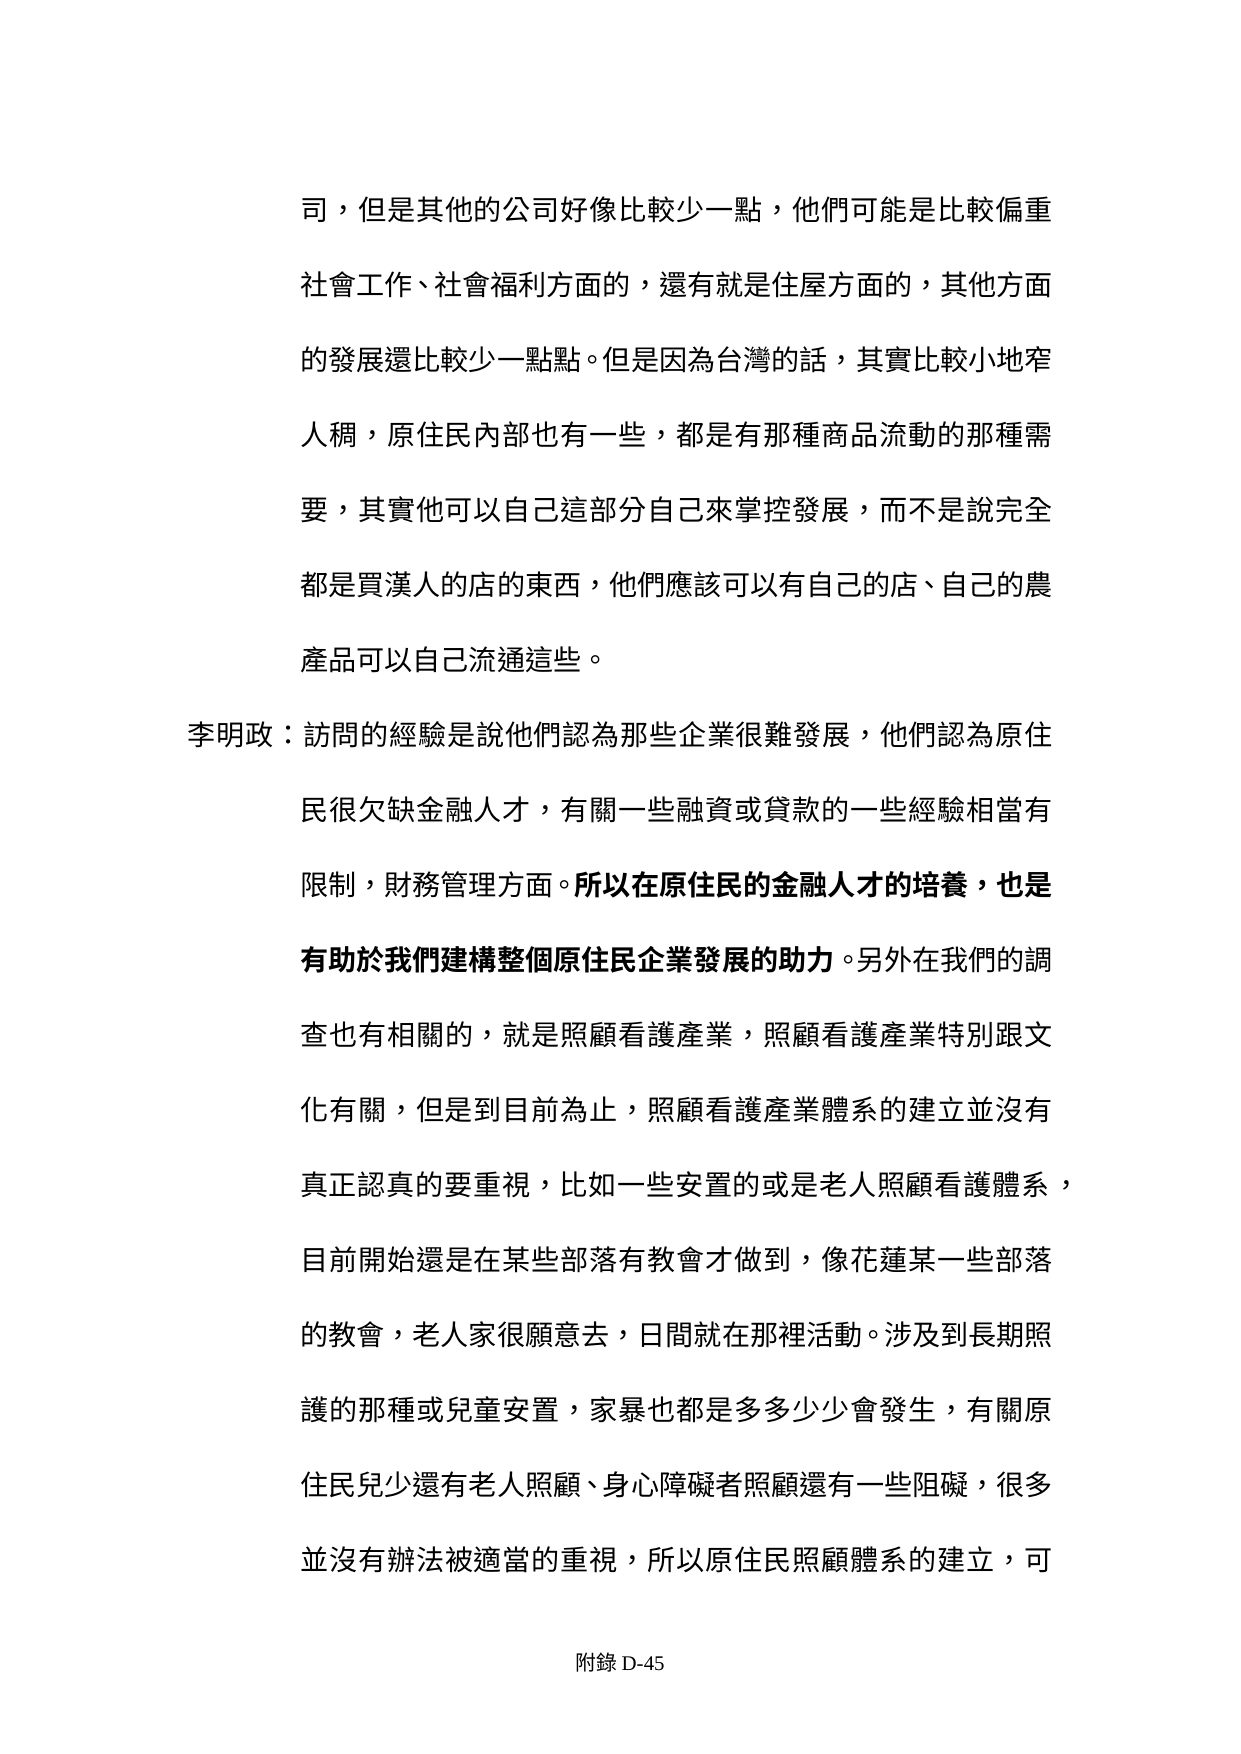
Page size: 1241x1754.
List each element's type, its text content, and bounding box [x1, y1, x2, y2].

text 李明政：訪問的經驗是說他們認為那些企業很難發展，他們認為原住民很欠缺金融人才，有關一些融資或貸款的一些經驗相當有限制，財務管理方面。所以在原住民的金融人才的培養，也是有助於我們建構整個原住民企業發展的助力。另外在我們的調查也有相關的，就是照顧看護產業，照顧看護產業特別跟文化有關，但是到目前為止，照顧看護產業體系的建立並沒有真正認真的要重視，比如一些安置的或是老人照顧看護體系，目前開始還是在某些部落有教會才做到，像花蓮某一些部落的教會，老人家很願意去，日間就在那裡活動。涉及到長期照護的那種或兒童安置，家暴也都是多多少少會發生，有關原住民兒少還有老人照顧、身心障礙者照顧還有一些阻礙，很多並沒有辦法被適當的重視，所以原住民照顧體系的建立，可能也可以在環境有一些發展。 [187, 689, 1053, 1589]
text 司，但是其他的公司好像比較少一點，他們可能是比較偏重社會工作、社會福利方面的，還有就是住屋方面的，其他方面的發展還比較少一點點。但是因為台灣的話，其實比較小地窄人稠，原住民內部也有一些，都是有那種商品流動的那種需要，其實他可以自己這部分自己來掌控發展，而不是說完全都是買漢人的店的東西，他們應該可以有自己的店、自己的農產品可以自己流通這些。 [187, 164, 1053, 689]
